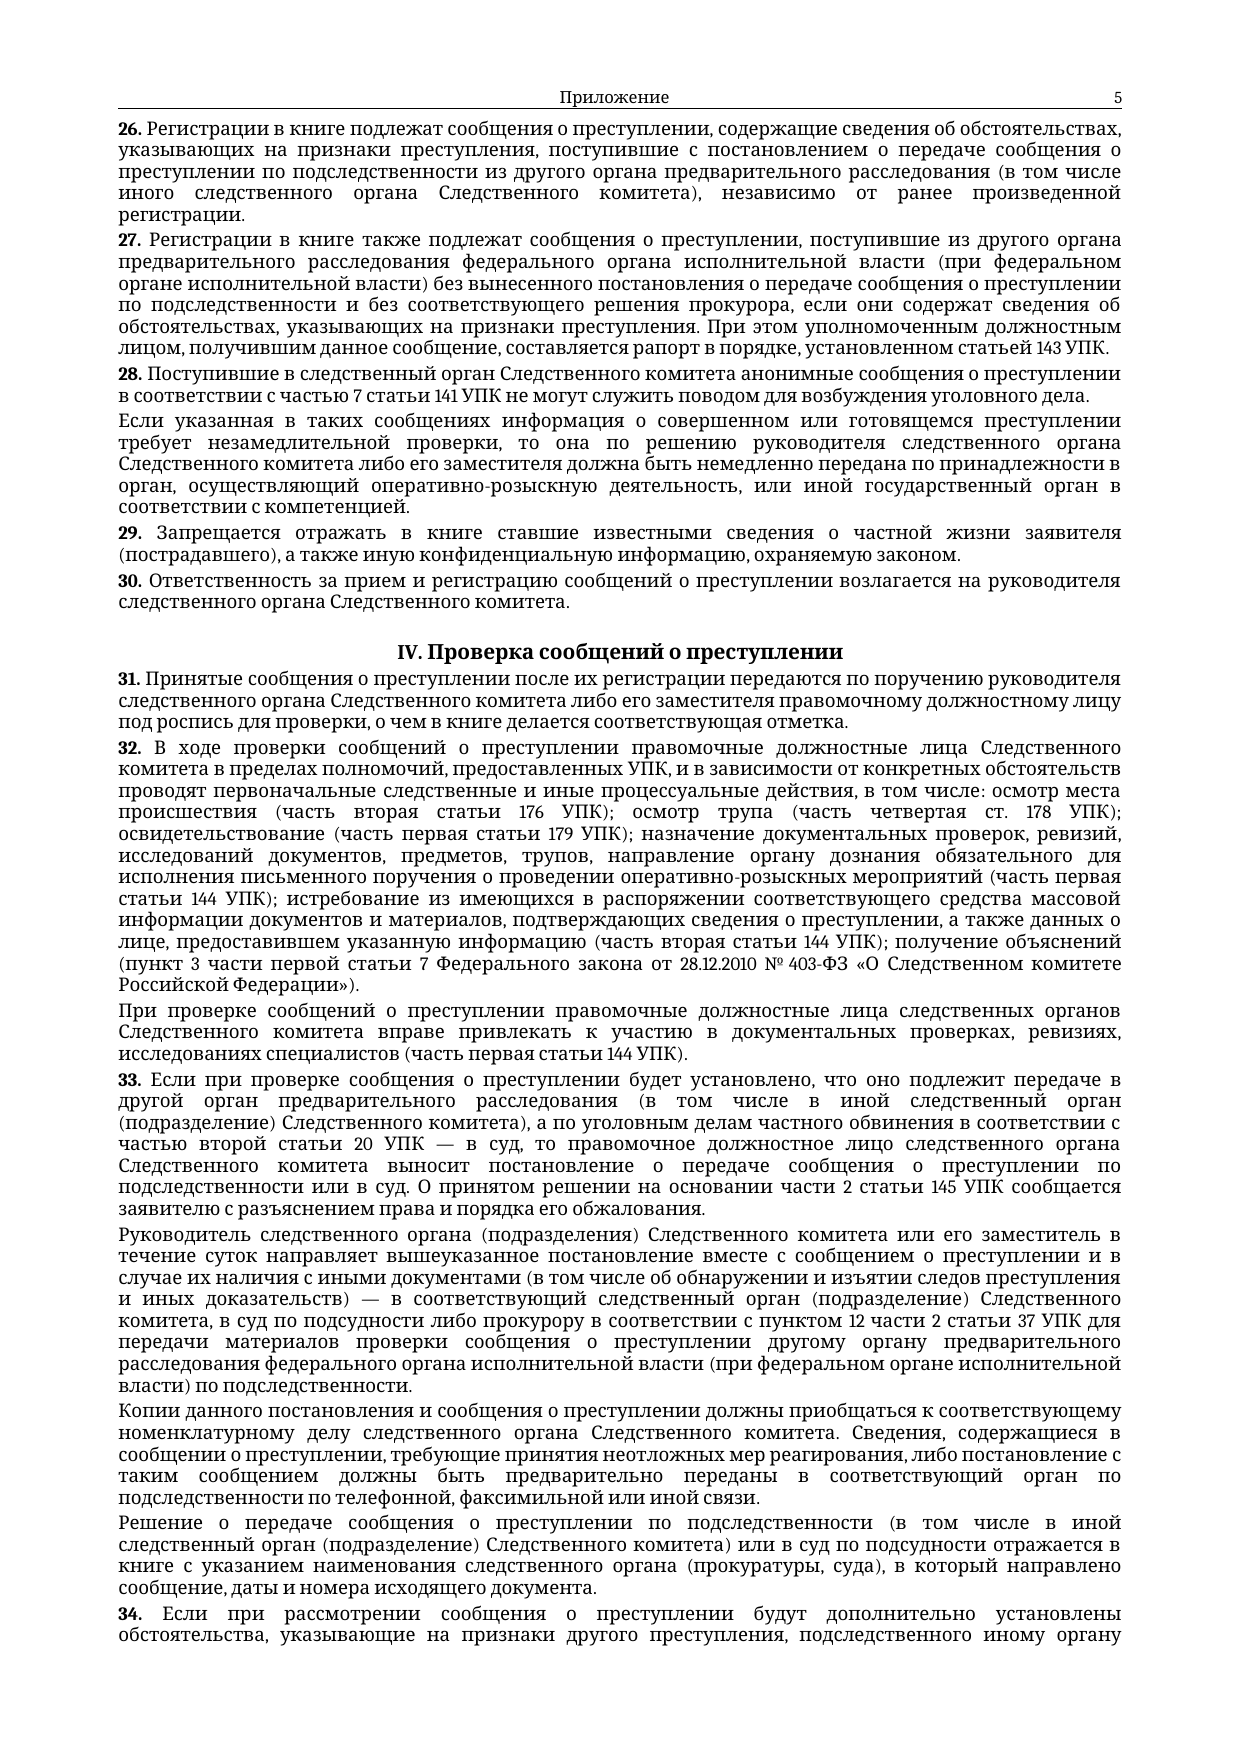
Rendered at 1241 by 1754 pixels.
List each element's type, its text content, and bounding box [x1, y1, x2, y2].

text Руководитель следственного органа (подразделения) Следственного комитета или его заместитель в течение суток направляет вышеуказанное постановление вместе с сообщением о преступлении и в случае их наличия с иными документами (в том числе об обнаружении и изъятии следов преступления и иных доказательств) — в соответствующий следственный орган (подразделение) Следственного комитета, в суд по подсудности либо прокурору в соответствии с пунктом 12 части 2 статьи 37 УПК для передачи материалов проверки сообщения о преступлении другому органу предварительного расследования федерального органа исполнительной власти (при федеральном органе исполнительной власти) по подследственности. [118, 1224, 1122, 1397]
text При проверке сообщений о преступлении правомочные должностные лица следственных органов Следственного комитета вправе привлекать к участию в документальных проверках, ревизиях, исследованиях специалистов (часть первая статьи 144 УПК). [118, 1000, 1122, 1065]
text 30. Ответственность за прием и регистрацию сообщений о преступлении возлагается на руководителя следственного органа Следственного комитета. [118, 570, 1122, 613]
text 33. Если при проверке сообщения о преступлении будет установлено, что оно подлежит передаче в другой орган предварительного расследования (в том числе в иной следственный орган (подразделение) Следственного комитета), а по уголовным делам частного обвинения в соответствии с частью второй статьи 20 УПК — в суд, то правомочное должностное лицо следственного органа Следственного комитета выносит постановление о передаче сообщения о преступлении по подследственности или в суд. О принятом решении на основании части 2 статьи 145 УПК сообщается заявителю с разъяснением права и порядка его обжалования. [118, 1069, 1122, 1220]
text 26. Регистрации в книге подлежат сообщения о преступлении, содержащие сведения об обстоятельствах, указывающих на признаки преступления, поступившие с постановлением о передаче сообщения о преступлении по подследственности из другого органа предварительного расследования (в том числе иного следственного органа Следственного комитета), независимо от ранее произведенной регистрации. [118, 118, 1122, 226]
text Копии данного постановления и сообщения о преступлении должны приобщаться к соответствующему номенклатурному делу следственного органа Следственного комитета. Сведения, содержащиеся в сообщении о преступлении, требующие принятия неотложных мер реагирования, либо постановление с таким сообщением должны быть предварительно переданы в соответствующий орган по подследственности по телефонной, факсимильной или иной связи. [118, 1401, 1122, 1509]
subtitle IV. Проверка сообщений о преступлении [118, 640, 1122, 664]
text 28. Поступившие в следственный орган Следственного комитета анонимные сообщения о преступлении в соответствии с частью 7 статьи 141 УПК не могут служить поводом для возбуждения уголовного дела. [118, 363, 1122, 407]
text 32. В ходе проверки сообщений о преступлении правомочные должностные лица Следственного комитета в пределах полномочий, предоставленных УПК, и в зависимости от конкретных обстоятельств проводят первоначальные следственные и иные процессуальные действия, в том числе: осмотр места происшествия (часть вторая статьи 176 УПК); осмотр трупа (часть четвертая ст. 178 УПК); освидетельствование (часть первая статьи 179 УПК); назначение документальных проверок, ревизий, исследований документов, предметов, трупов, направление органу дознания обязательного для исполнения письменного поручения о проведении оперативно-розыскных мероприятий (часть первая статьи 144 УПК); истребование из имеющихся в распоряжении соответствующего средства массовой информации документов и материалов, подтверждающих сведения о преступлении, а также данных о лице, предоставившем указанную информацию (часть вторая статьи 144 УПК); получение объяснений (пункт 3 части первой статьи 7 Федерального закона от 28.12.2010 № 403-ФЗ «О Следственном комитете Российской Федерации»). [118, 737, 1122, 996]
text 34. Если при рассмотрении сообщения о преступлении будут дополнительно установлены обстоятельства, указывающие на признаки другого преступления, подследственного иному органу [118, 1603, 1122, 1646]
text Если указанная в таких сообщениях информация о совершенном или готовящемся преступлении требует незамедлительной проверки, то она по решению руководителя следственного органа Следственного комитета либо его заместителя должна быть немедленно передана по принадлежности в орган, осуществляющий оперативно-розыскную деятельность, или иной государственный орган в соответствии с компетенцией. [118, 411, 1122, 519]
text 31. Принятые сообщения о преступлении после их регистрации передаются по поручению руководителя следственного органа Следственного комитета либо его заместителя правомочному должностному лицу под роспись для проверки, о чем в книге делается соответствующая отметка. [118, 668, 1122, 733]
text 27. Регистрации в книге также подлежат сообщения о преступлении, поступившие из другого органа предварительного расследования федерального органа исполнительной власти (при федеральном органе исполнительной власти) без вынесенного постановления о передаче сообщения о преступлении по подследственности и без соответствующего решения прокурора, если они содержат сведения об обстоятельствах, указывающих на признаки преступления. При этом уполномоченным должностным лицом, получившим данное сообщение, составляется рапорт в порядке, установленном статьей 143 УПК. [118, 230, 1122, 359]
text Решение о передаче сообщения о преступлении по подследственности (в том числе в иной следственный орган (подразделение) Следственного комитета) или в суд по подсудности отражается в книге с указанием наименования следственного органа (прокуратуры, суда), в который направлено сообщение, даты и номера исходящего документа. [118, 1513, 1122, 1599]
text 29. Запрещается отражать в книге ставшие известными сведения о частной жизни заявителя (пострадавшего), а также иную конфиденциальную информацию, охраняемую законом. [118, 523, 1122, 566]
